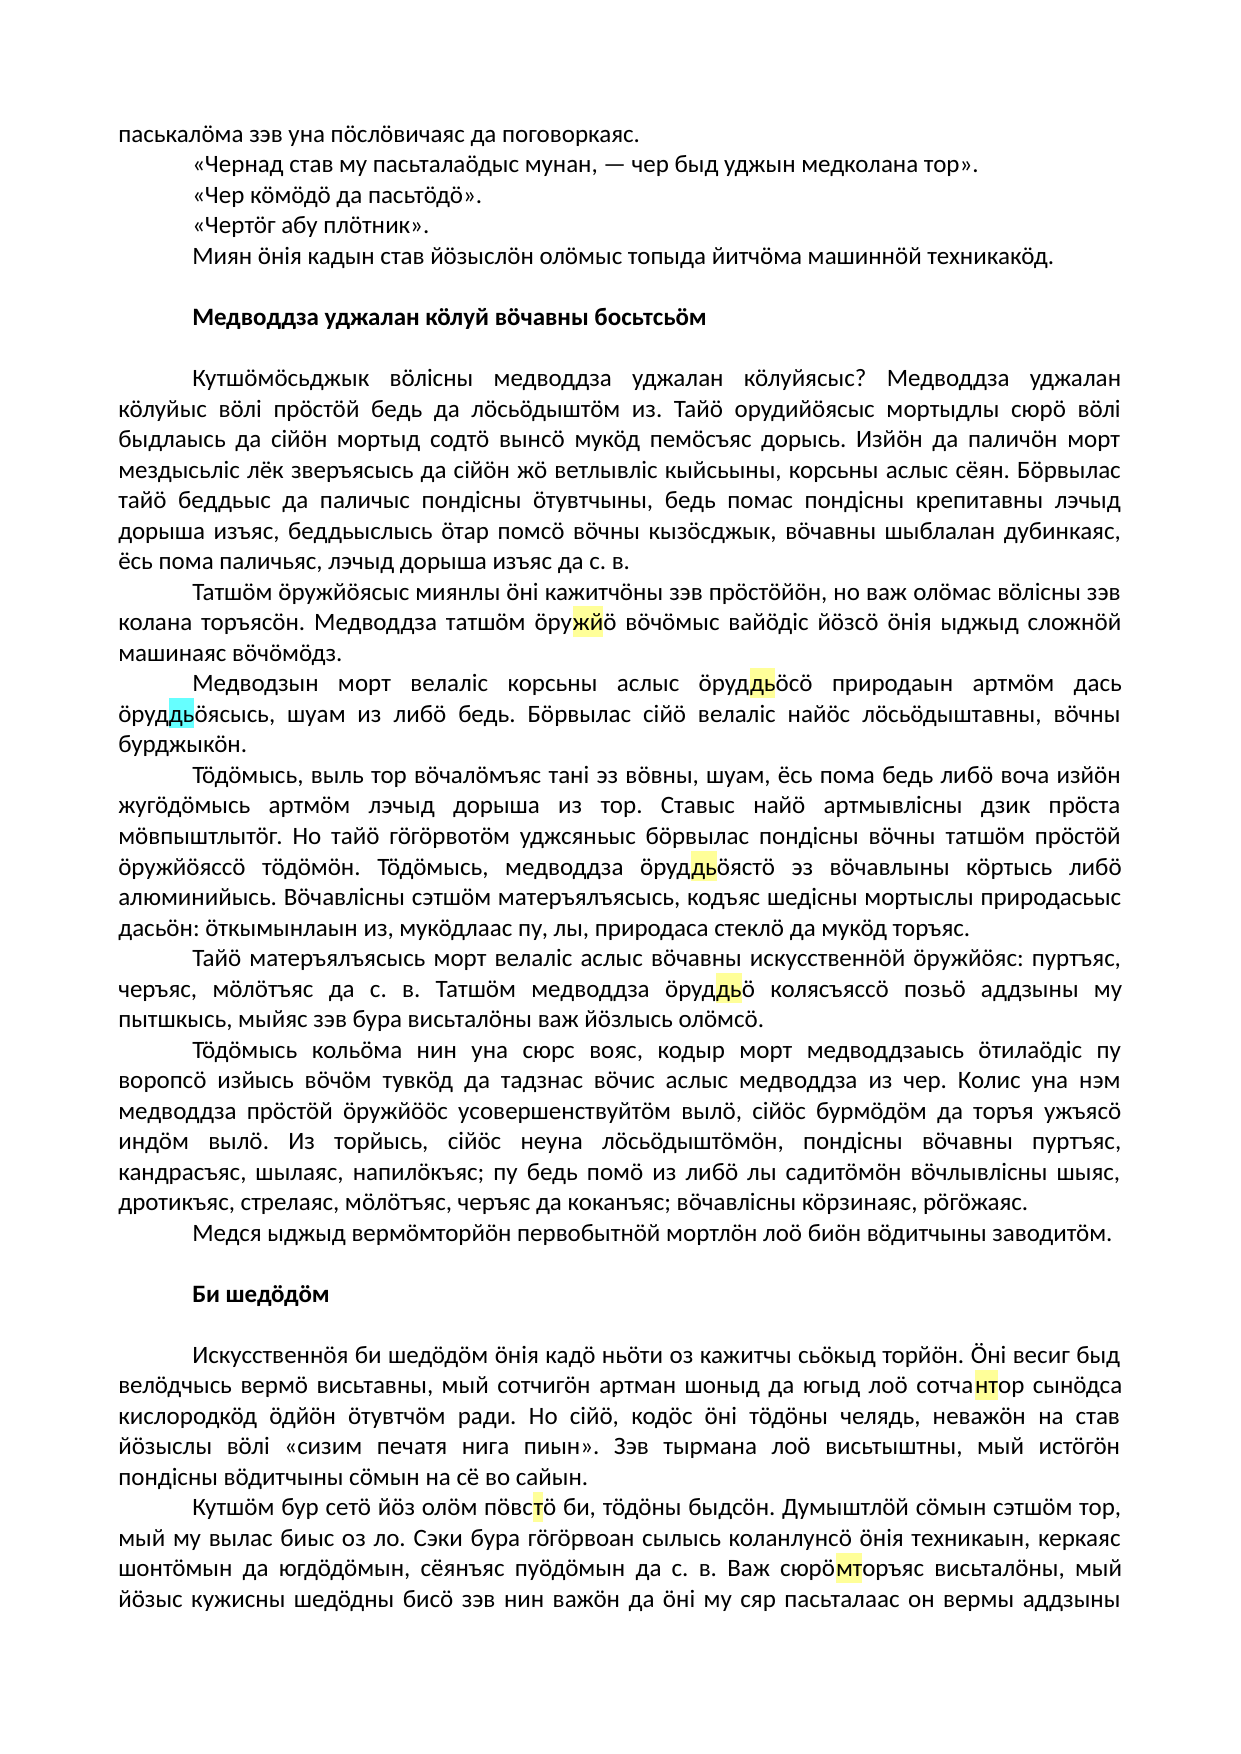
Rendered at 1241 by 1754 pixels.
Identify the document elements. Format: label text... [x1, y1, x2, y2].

text Медводдза уджалан кӧлуй вӧчавны босьтсьӧм [118, 301, 1122, 332]
text Медводзын морт велаліс корсьны аслыс ӧруддьӧсӧ природаын артмӧм дась ӧруддьӧясысь, шуам из либӧ бедь. Бӧрвылас сійӧ велаліс найӧс лӧсьӧдыштавны, вӧчны бурджыкӧн. [118, 667, 1122, 759]
text Кутшӧм бур сетӧ йӧз олӧм пӧвстӧ би, тӧдӧны быдсӧн. Думыштлӧй сӧмын сэтшӧм тор, мый му вылас биыс оз ло. Сэки бура гӧгӧрвоан сылысь коланлунсӧ ӧнія техникаын, керкаяс шонтӧмын да югдӧдӧмын, сёянъяс пуӧдӧмын да с. в. Важ сюрӧмторъяс висьталӧны, мый йӧзыс кужисны шедӧдны бисӧ зэв нин важӧн да ӧні му сяр пасьталаас он вермы аддзыны [118, 1492, 1122, 1614]
text «Чертӧг абу плӧтник». [118, 210, 1122, 240]
text «Чернад став му пасьталаӧдыс мунан, — чер быд уджын медколана тор». [118, 149, 1122, 179]
text Медся ыджыд вермӧмторйӧн первобытнӧй мортлӧн лоӧ биӧн вӧдитчыны заводитӧм. [118, 1217, 1122, 1247]
text Би шедӧдӧм [118, 1278, 1122, 1308]
text Тайӧ матеръялъясысь морт велаліс аслыс вӧчавны искусственнӧй ӧружйӧяс: пуртъяс, черъяс, мӧлӧтъяс да с. в. Татшӧм медводдза ӧруддьӧ колясъяссӧ позьӧ аддзыны му пытшкысь, мыйяс зэв бура висьталӧны важ йӧзлысь олӧмсӧ. [118, 942, 1122, 1034]
text «Чер кӧмӧдӧ да пасьтӧдӧ». [118, 179, 1122, 210]
text Тӧдӧмысь, выль тор вӧчалӧмъяс тані эз вӧвны, шуам, ёсь пома бедь либӧ воча изйӧн жугӧдӧмысь артмӧм лэчыд дорыша из тор. Ставыс найӧ артмывлісны дзик прӧста мӧвпыштлытӧг. Но тайӧ гӧгӧрвотӧм уджсяньыс бӧрвылас пондісны вӧчны татшӧм прӧстӧй ӧружйӧяссӧ тӧдӧмӧн. Тӧдӧмысь, медводдза ӧруддьӧястӧ эз вӧчавлыны кӧртысь либӧ алюминийысь. Вӧчавлісны сэтшӧм матеръялъясысь, кодъяс шедісны мортыслы природасьыс дасьӧн: ӧткымынлаын из, мукӧдлаас пу, лы, природаса стеклӧ да мукӧд торъяс. [118, 759, 1122, 942]
text Татшӧм ӧружйӧясыс миянлы ӧні кажитчӧны зэв прӧстӧйӧн, но важ олӧмас вӧлісны зэв колана торъясӧн. Медводдза татшӧм ӧружйӧ вӧчӧмыс вайӧдіс йӧзсӧ ӧнія ыджыд сложнӧй машинаяс вӧчӧмӧдз. [118, 576, 1122, 667]
text Искусственнӧя би шедӧдӧм ӧнія кадӧ ньӧти оз кажитчы сьӧкыд торйӧн. Ӧні весиг быд велӧдчысь вермӧ висьтавны, мый сотчигӧн артман шоныд да югыд лоӧ сотчантор сынӧдса кислородкӧд ӧдйӧн ӧтувтчӧм ради. Но сійӧ, кодӧс ӧні тӧдӧны челядь, неважӧн на став йӧзыслы вӧлі «сизим печатя нига пиын». Зэв тырмана лоӧ висьтыштны, мый истӧгӧн пондісны вӧдитчыны сӧмын на сё во сайын. [118, 1339, 1122, 1492]
text паськалӧма зэв уна пӧслӧвичаяс да поговоркаяс. [118, 118, 1122, 149]
text Миян ӧнія кадын став йӧзыслӧн олӧмыс топыда йитчӧма машиннӧй техникакӧд. [118, 240, 1122, 271]
text Кутшӧмӧсьджык вӧлісны медводдза уджалан кӧлуйясыс? Медводдза уджалан кӧлуйыс вӧлі прӧстӧй бедь да лӧсьӧдыштӧм из. Тайӧ орудийӧясыс мортыдлы сюрӧ вӧлі быдлаысь да сійӧн мортыд содтӧ вынсӧ мукӧд пемӧсъяс дорысь. Изйӧн да паличӧн морт мездысьліс лёк зверъясысь да сійӧн жӧ ветлывліс кыйсьыны, корсьны аслыс сёян. Бӧрвылас тайӧ беддьыс да паличыс пондісны ӧтувтчыны, бедь помас пондісны крепитавны лэчыд дорыша изъяс, беддьыслысь ӧтар помсӧ вӧчны кызӧсджык, вӧчавны шыблалан дубинкаяс, ёсь пома паличьяс, лэчыд дорыша изъяс да с. в. [118, 362, 1122, 576]
text Тӧдӧмысь кольӧма нин уна сюрс вояс, кодыр морт медводдзаысь ӧтилаӧдіс пу воропсӧ изйысь вӧчӧм тувкӧд да тадзнас вӧчис аслыс медводдза из чер. Колис уна нэм медводдза прӧстӧй ӧружйӧӧс усовершенствуйтӧм вылӧ, сійӧс бурмӧдӧм да торъя ужъясӧ индӧм вылӧ. Из торйысь, сійӧс неуна лӧсьӧдыштӧмӧн, пондісны вӧчавны пуртъяс, кандрасъяс, шылаяс, напилӧкъяс; пу бедь помӧ из либӧ лы садитӧмӧн вӧчлывлісны шыяс, дротикъяс, стрелаяс, мӧлӧтъяс, черъяс да коканъяс; вӧчавлісны кӧрзинаяс, рӧгӧжаяс. [118, 1034, 1122, 1217]
